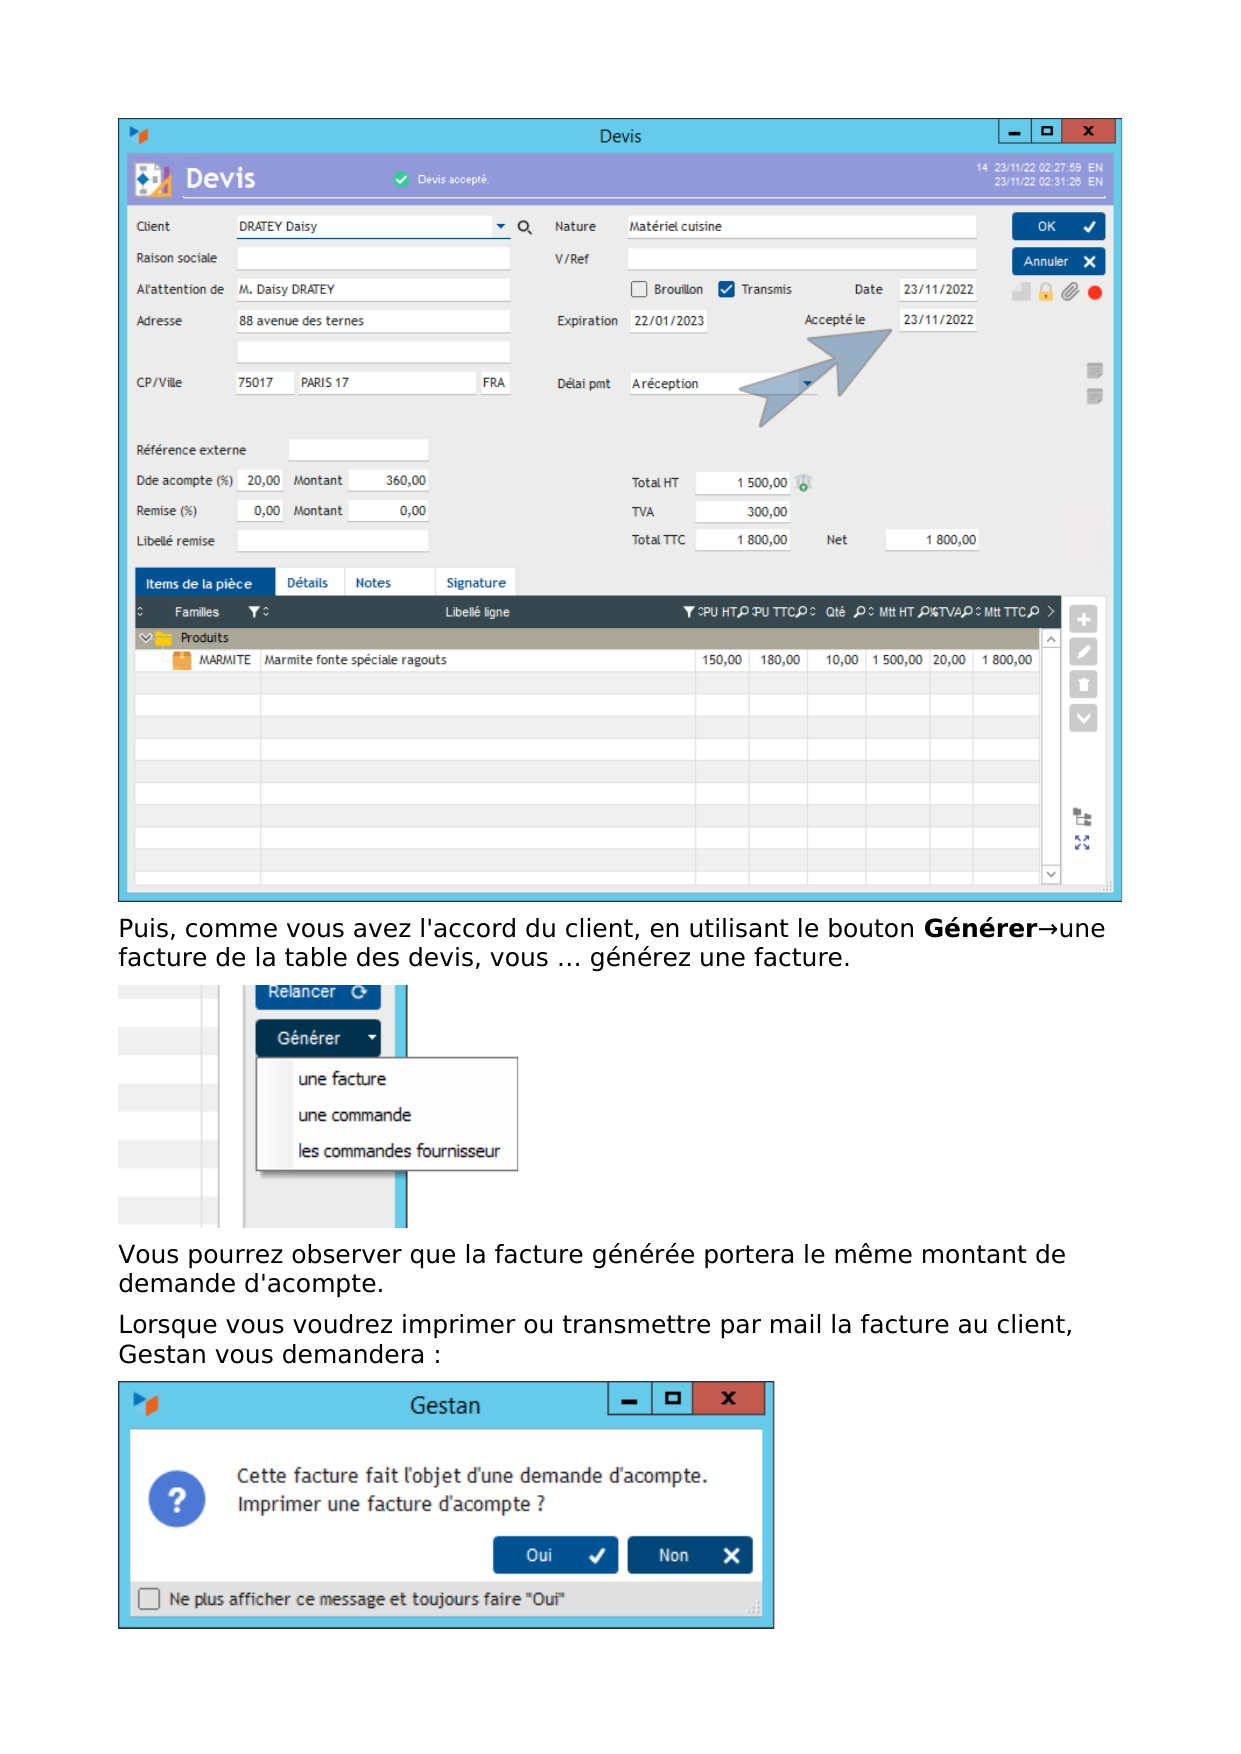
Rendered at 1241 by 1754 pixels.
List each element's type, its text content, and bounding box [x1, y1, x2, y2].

text Puis, comme vous avez l'accord du client, en utilisant le bouton Générer→une facture de la table des devis, vous … générez une facture. [118, 914, 1122, 973]
picture [118, 985, 519, 1228]
text Vous pourrez observer que la facture générée portera le même montant de demande d'acompte. [118, 1240, 1122, 1298]
text Lorsque vous voudrez imprimer ou transmettre par mail la facture au client, Gestan vous demandera : [118, 1311, 1122, 1369]
picture [118, 1381, 775, 1629]
picture [118, 118, 1123, 902]
